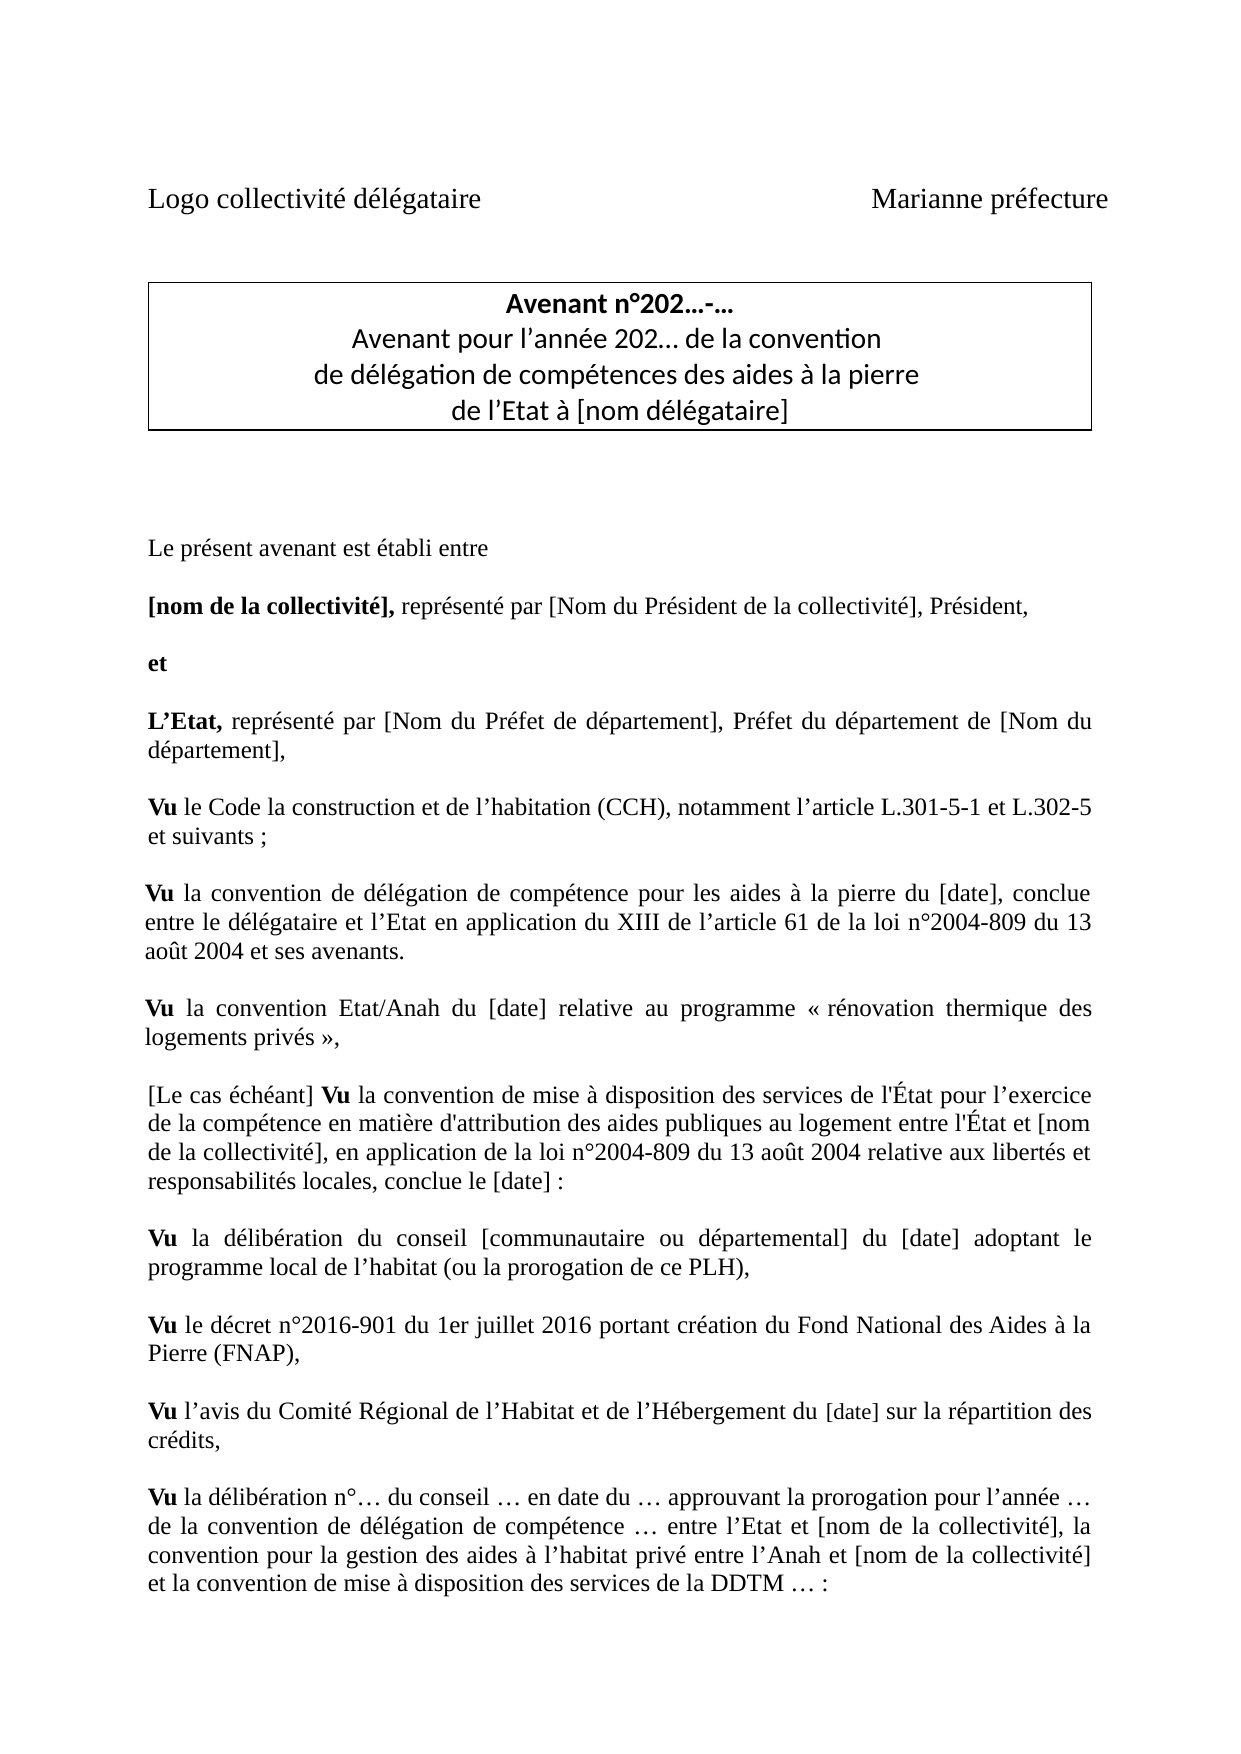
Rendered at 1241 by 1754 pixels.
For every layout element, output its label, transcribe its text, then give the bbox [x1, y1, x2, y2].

text L’Etat, représenté par [Nom du Préfet de département], Préfet du département de [Nom du département], [148, 706, 1092, 763]
text [nom de la collectivité], représenté par [Nom du Président de la collectivité], Président, [148, 591, 1092, 620]
text Vu la délibération du conseil [communautaire ou départemental] du [date] adoptant le programme local de l’habitat (ou la prorogation de ce PLH), [148, 1223, 1092, 1281]
subtitle Logo collectivité délégataire Marianne préfecture [148, 181, 1137, 215]
text et [148, 648, 1092, 677]
text Avenant n°202…-… Avenant pour l’année 202… de la convention de délégation de compétences des aides à la pierre de l’Etat à [nom délégataire] [149, 283, 1091, 429]
text Vu la convention Etat/Anah du [date] relative au programme « rénovation thermique des logements privés », [144, 993, 1092, 1051]
subtitle Vu la convention de délégation de compétence pour les aides à la pierre du [date], conclue entre le délégataire et l’Etat en application du XIII de l’article 61 de la loi n°2004-809 du 13 août 2004 et ses avenants. [144, 878, 1092, 965]
text Vu la délibération n°… du conseil … en date du … approuvant la prorogation pour l’année … de la convention de délégation de compétence … entre l’Etat et [nom de la collectivité], la convention pour la gestion des aides à l’habitat privé entre l’Anah et [nom de la collectivité] et la convention de mise à disposition des services de la DDTM … : [148, 1482, 1092, 1597]
text Vu le Code la construction et de l’habitation (CCH), notamment l’article L.301-5-1 et L.302-5 et suivants ; [148, 792, 1092, 850]
text Vu l’avis du Comité Régional de l’Habitat et de l’Hébergement du [date] sur la répartition des crédits, [148, 1396, 1092, 1453]
text Le présent avenant est établi entre [148, 533, 1092, 562]
text Vu le décret n°2016-901 du 1er juillet 2016 portant création du Fond National des Aides à la Pierre (FNAP), [148, 1310, 1092, 1367]
text [Le cas échéant] Vu la convention de mise à disposition des services de l'État pour l’exercice de la compétence en matière d'attribution des aides publiques au logement entre l'État et [nom de la collectivité], en application de la loi n°2004-809 du 13 août 2004 relative aux libertés et responsabilités locales, conclue le [date] : [148, 1080, 1092, 1195]
